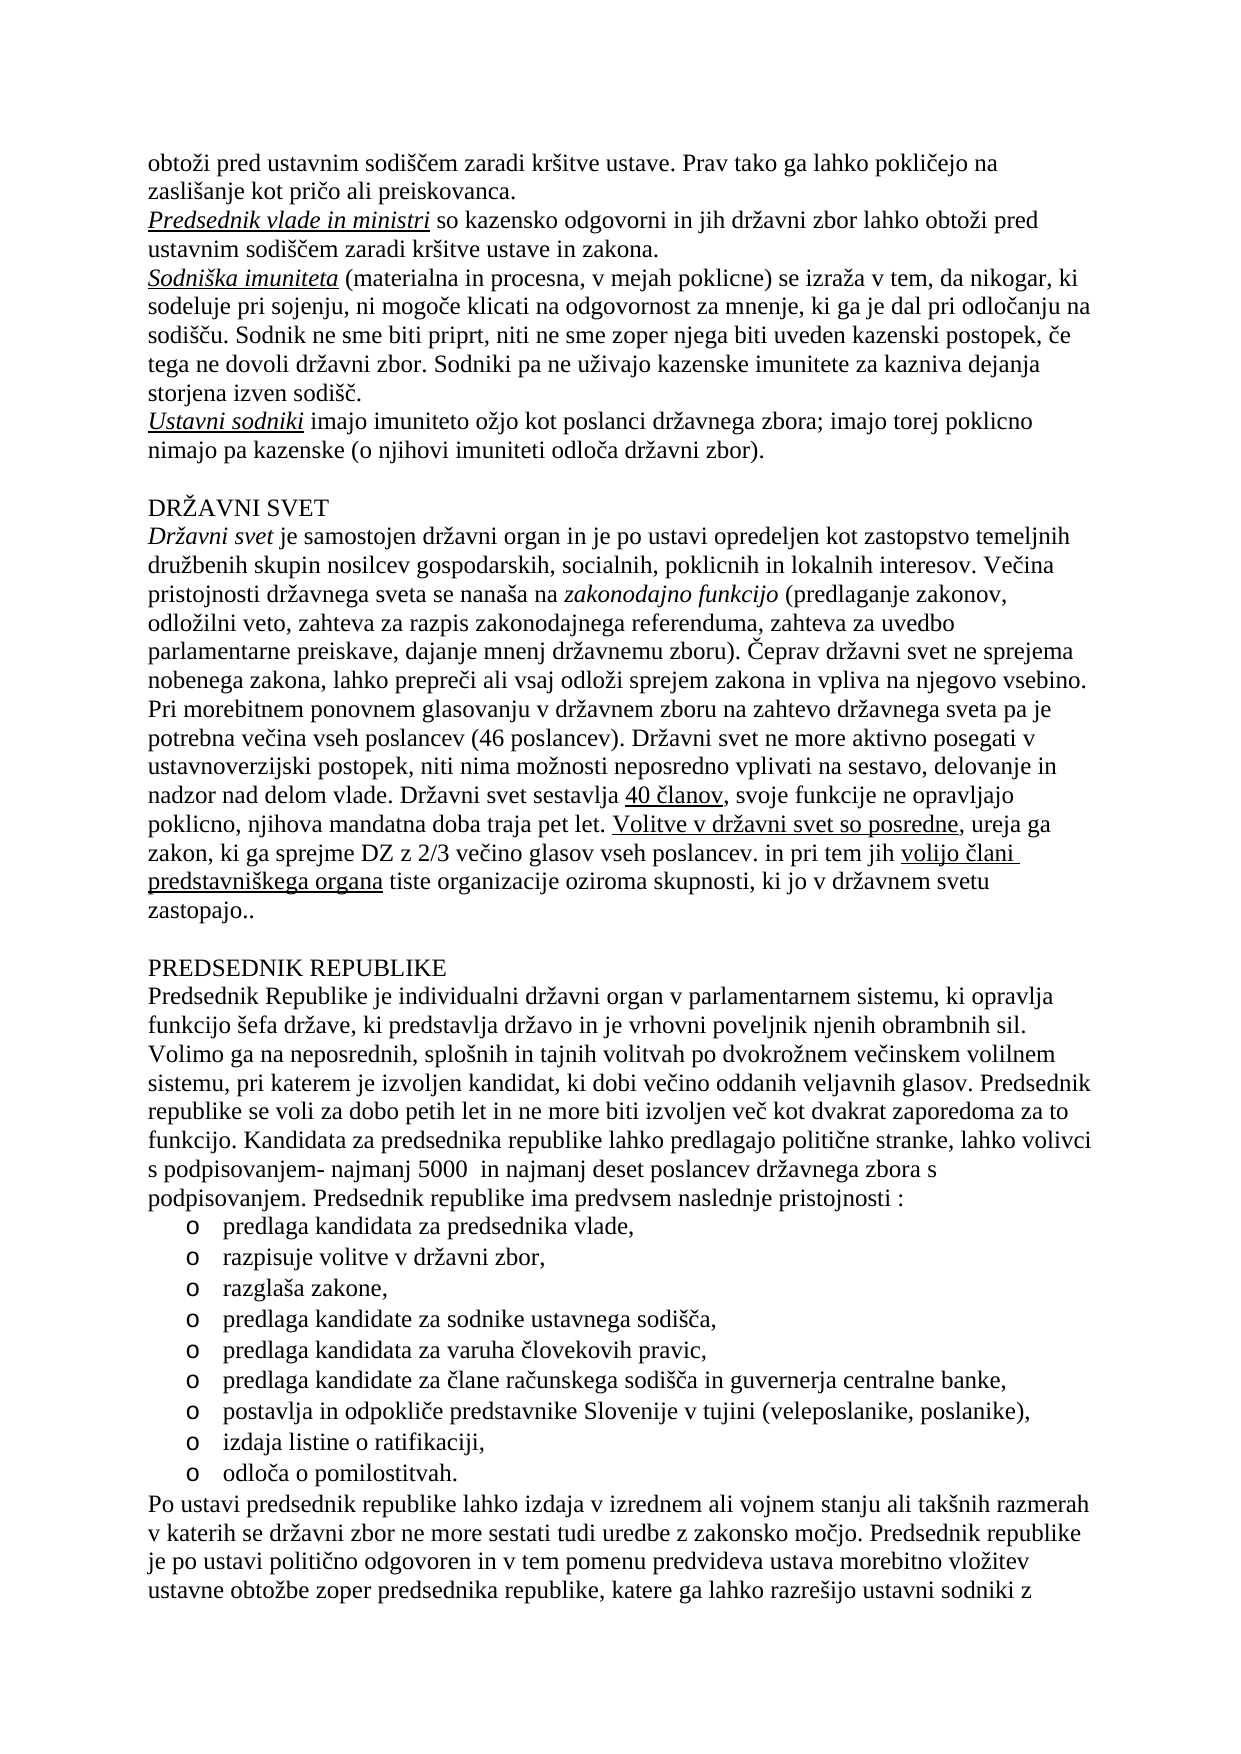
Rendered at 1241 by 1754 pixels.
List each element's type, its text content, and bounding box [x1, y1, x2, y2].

text Po ustavi predsednik republike lahko izdaja v izrednem ali vojnem stanju ali takšnih razmerah v katerih se državni zbor ne more sestati tudi uredbe z zakonsko močjo. Predsednik republike je po ustavi politično odgovoren in v tem pomenu predvideva ustava morebitno vložitev ustavne obtožbe zoper predsednika republike, katere ga lahko razrešijo ustavni sodniki z [148, 1489, 1093, 1604]
text Predsednik Republike je individualni državni organ v parlamentarnem sistemu, ki opravlja funkcijo šefa države, ki predstavlja državo in je vrhovni poveljnik njenih obrambnih sil. Volimo ga na neposrednih, splošnih in tajnih volitvah po dvokrožnem večinskem volilnem sistemu, pri katerem je izvoljen kandidat, ki dobi večino oddanih veljavnih glasov. Predsednik republike se voli za dobo petih let in ne more biti izvoljen več kot dvakrat zaporedoma za to funkcijo. Kandidata za predsednika republike lahko predlagajo politične stranke, lahko volivci s podpisovanjem- najmanj 5000 in najmanj deset poslancev državnega zbora s podpisovanjem. Predsednik republike ima predvsem naslednje pristojnosti : [148, 981, 1093, 1211]
text Sodniška imuniteta (materialna in procesna, v mejah poklicne) se izraža v tem, da nikogar, ki sodeluje pri sojenju, ni mogoče klicati na odgovornost za mnenje, ki ga je dal pri odločanju na sodišču. Sodnik ne sme biti priprt, niti ne sme zoper njega biti uveden kazenski postopek, če tega ne dovoli državni zbor. Sodniki pa ne uživajo kazenske imunitete za kazniva dejanja storjena izven sodišč. [148, 263, 1093, 406]
list razglaša zakone, [185, 1273, 1093, 1304]
list predlaga kandidata za varuha človekovih pravic, [185, 1335, 1093, 1366]
list predlaga kandidate za člane računskega sodišča in guvernerja centralne banke, [185, 1366, 1093, 1396]
text PREDSEDNIK REPUBLIKE [148, 953, 1093, 981]
list odloča o pomilostitvah. [185, 1458, 1093, 1489]
list razpisuje volitve v državni zbor, [185, 1242, 1093, 1273]
text obtoži pred ustavnim sodiščem zaradi kršitve ustave. Prav tako ga lahko pokličejo na zaslišanje kot pričo ali preiskovanca. [148, 148, 1093, 205]
text DRŽAVNI SVET [148, 493, 1093, 521]
text Predsednik vlade in ministri so kazensko odgovorni in jih državni zbor lahko obtoži pred ustavnim sodiščem zaradi kršitve ustave in zakona. [148, 205, 1093, 263]
list predlaga kandidata za predsednika vlade, [185, 1211, 1093, 1242]
text Državni svet je samostojen državni organ in je po ustavi opredeljen kot zastopstvo temeljnih družbenih skupin nosilcev gospodarskih, socialnih, poklicnih in lokalnih interesov. Večina pristojnosti državnega sveta se nanaša na zakonodajno funkcijo (predlaganje zakonov, odložilni veto, zahteva za razpis zakonodajnega referenduma, zahteva za uvedbo parlamentarne preiskave, dajanje mnenj državnemu zboru). Čeprav državni svet ne sprejema nobenega zakona, lahko prepreči ali vsaj odloži sprejem zakona in vpliva na njegovo vsebino. Pri morebitnem ponovnem glasovanju v državnem zboru na zahtevo državnega sveta pa je potrebna večina vseh poslancev (46 poslancev). Državni svet ne more aktivno posegati v ustavnoverzijski postopek, niti nima možnosti neposredno vplivati na sestavo, delovanje in nadzor nad delom vlade. Državni svet sestavlja 40 članov, svoje funkcije ne opravljajo poklicno, njihova mandatna doba traja pet let. Volitve v državni svet so posredne, ureja ga zakon, ki ga sprejme DZ z 2/3 večino glasov vseh poslancev. in pri tem jih volijo člani predstavniškega organa tiste organizacije oziroma skupnosti, ki jo v državnem svetu zastopajo.. [148, 521, 1093, 924]
list izdaja listine o ratifikaciji, [185, 1427, 1093, 1458]
list postavlja in odpokliče predstavnike Slovenije v tujini (veleposlanike, poslanike), [185, 1396, 1093, 1427]
text Ustavni sodniki imajo imuniteto ožjo kot poslanci državnega zbora; imajo torej poklicno nimajo pa kazenske (o njihovi imuniteti odloča državni zbor). [148, 406, 1093, 464]
list predlaga kandidate za sodnike ustavnega sodišča, [185, 1304, 1093, 1335]
